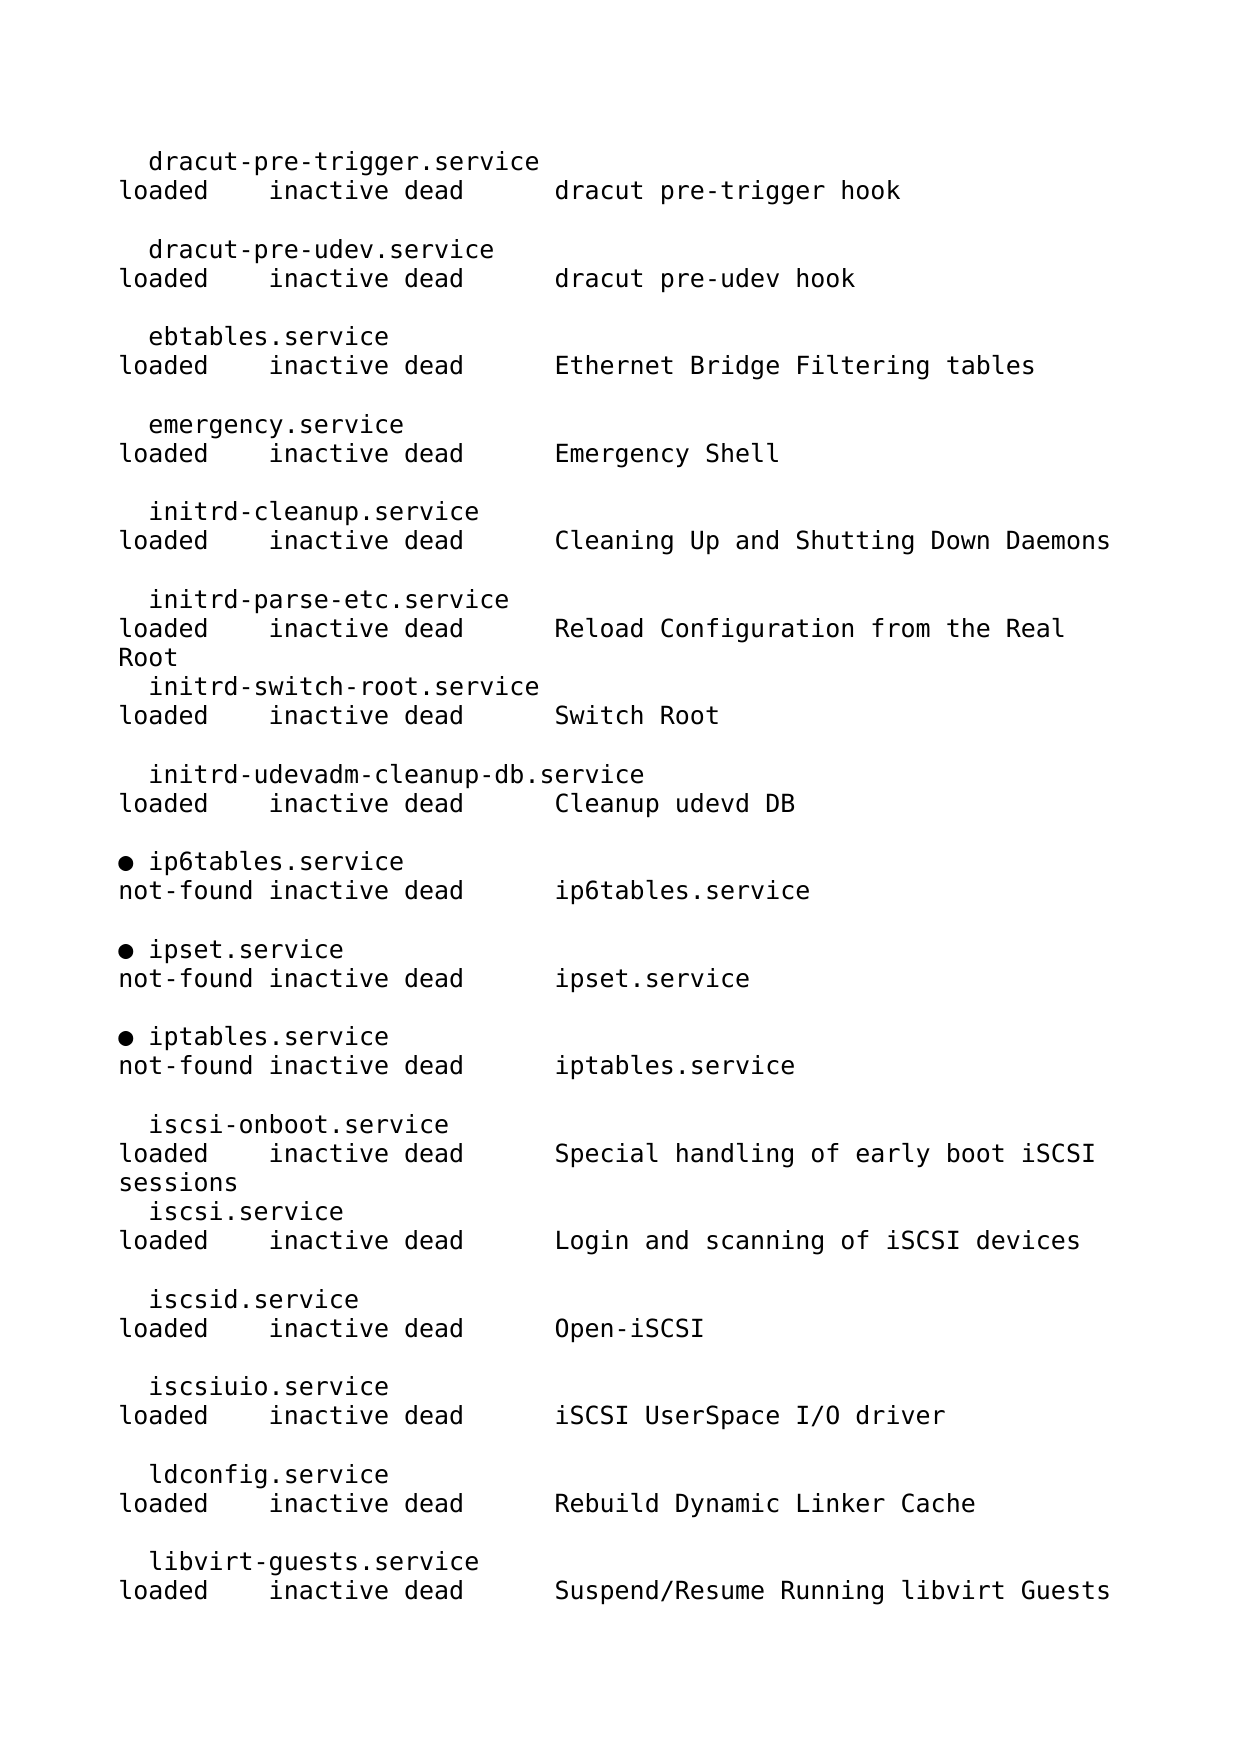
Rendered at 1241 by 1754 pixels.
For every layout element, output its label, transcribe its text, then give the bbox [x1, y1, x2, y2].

text dracut-pre-trigger.service loaded inactive dead dracut pre-trigger hook dracut-pre-udev.service loaded inactive dead dracut pre-udev hook ebtables.service loaded inactive dead Ethernet Bridge Filtering tables emergency.service loaded inactive dead Emergency Shell initrd-cleanup.service loaded inactive dead Cleaning Up and Shutting Down Daemons initrd-parse-etc.service loaded inactive dead Reload Configuration from the Real Root initrd-switch-root.service loaded inactive dead Switch Root initrd-udevadm-cleanup-db.service loaded inactive dead Cleanup udevd DB ● ip6tables.service not-found inactive dead ip6tables.service ● ipset.service not-found inactive dead ipset.service ● iptables.service not-found inactive dead iptables.service iscsi-onboot.service loaded inactive dead Special handling of early boot iSCSI sessions iscsi.service loaded inactive dead Login and scanning of iSCSI devices iscsid.service loaded inactive dead Open-iSCSI iscsiuio.service loaded inactive dead iSCSI UserSpace I/O driver ldconfig.service loaded inactive dead Rebuild Dynamic Linker Cache libvirt-guests.service loaded inactive dead Suspend/Resume Running libvirt Guests [118, 118, 1122, 1635]
